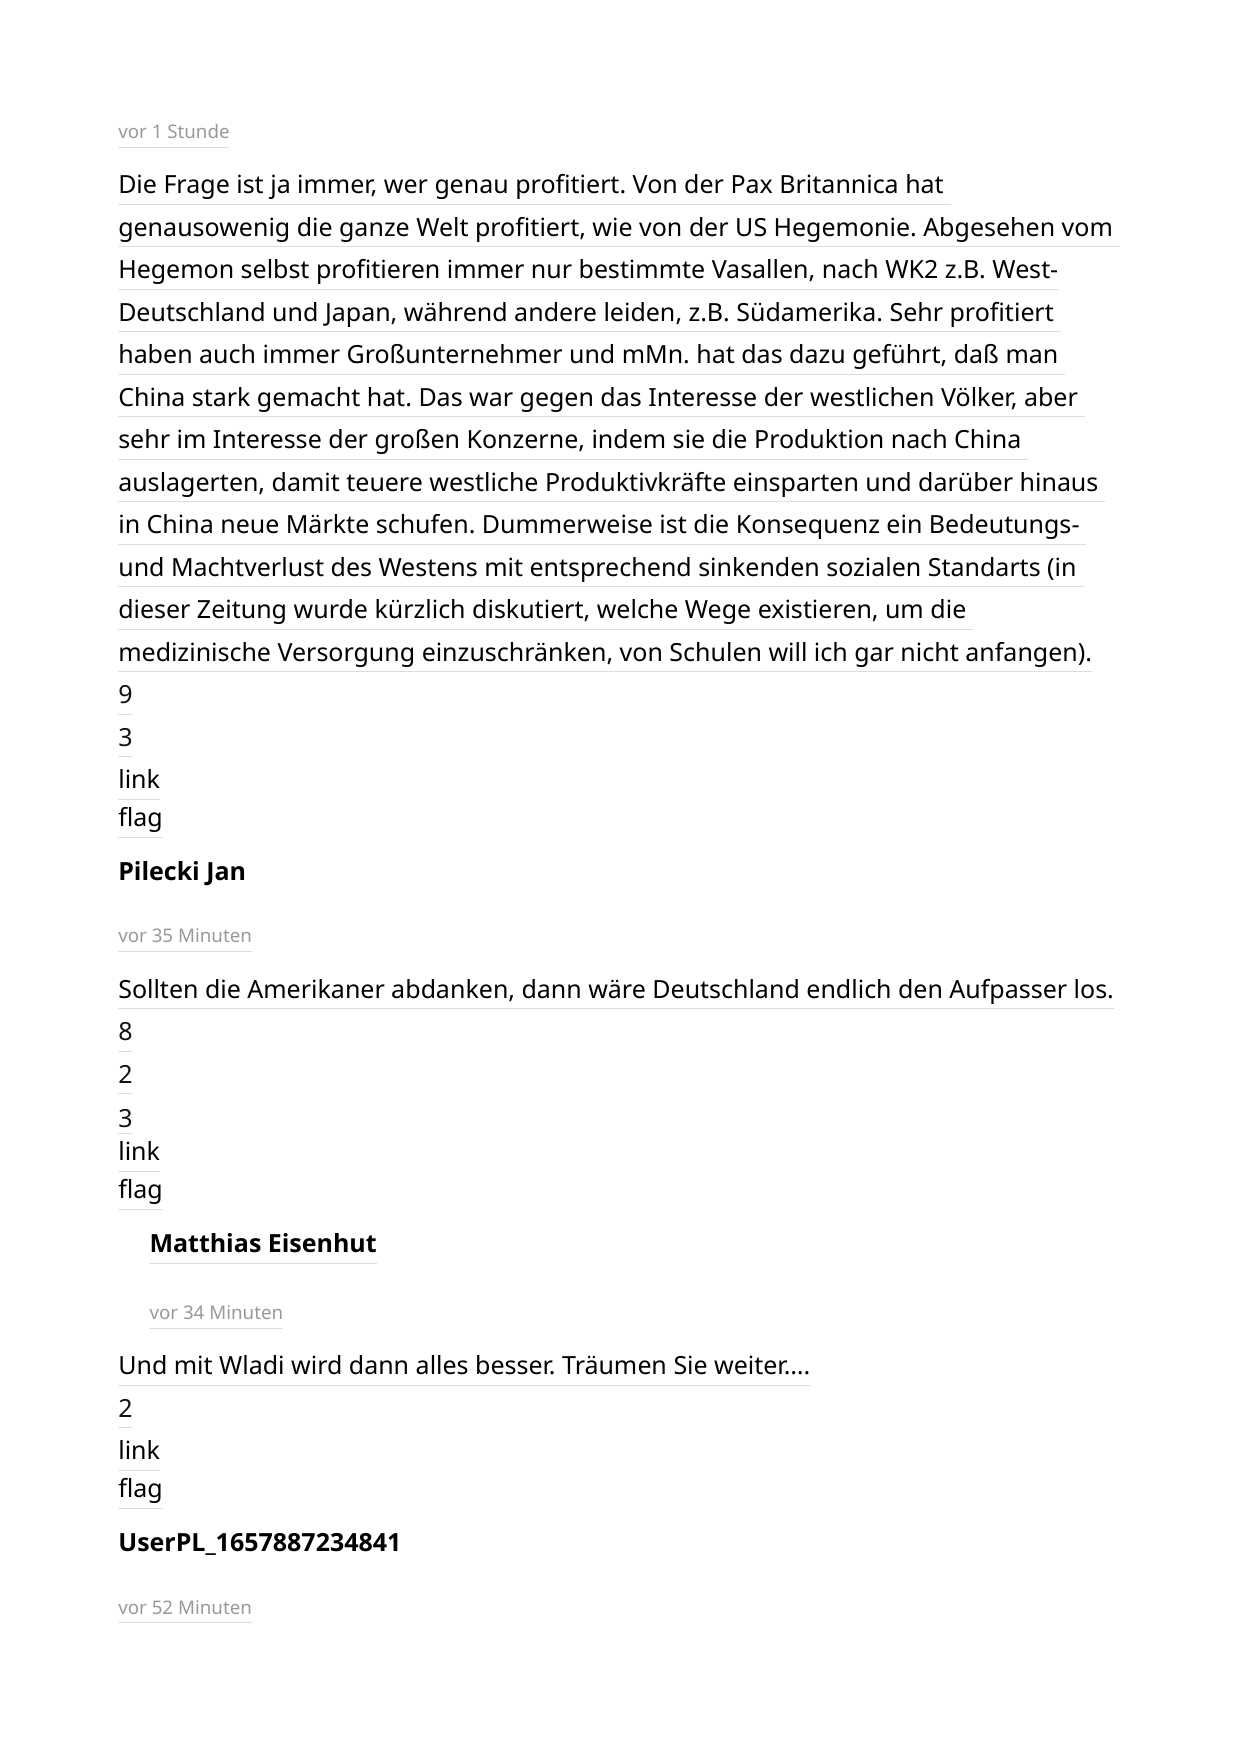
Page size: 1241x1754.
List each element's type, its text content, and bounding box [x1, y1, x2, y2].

text link [118, 1134, 1122, 1172]
text flag [118, 800, 1122, 838]
text 9 [118, 677, 1122, 715]
text Sollten die Amerikaner abdanken, dann wäre Deutschland endlich den Aufpasser los. [118, 971, 1122, 1009]
text link [118, 762, 1122, 800]
text vor 52 Minuten [118, 1594, 1117, 1623]
text link [118, 1433, 1122, 1471]
text Und mit Wladi wird dann alles besser. Träumen Sie weiter…. [118, 1348, 1122, 1386]
text Pilecki Jan [118, 853, 1122, 887]
text flag [118, 1471, 1122, 1509]
text vor 34 Minuten [149, 1299, 1117, 1329]
text UserPL_1657887234841 [118, 1525, 1122, 1559]
text 8 [118, 1014, 1122, 1052]
text Matthias Eisenhut [149, 1226, 1122, 1264]
text vor 35 Minuten [118, 923, 1117, 952]
text vor 1 Stunde [118, 118, 1117, 148]
text 2 [118, 1391, 1122, 1428]
text flag [118, 1172, 1122, 1210]
text 3 [118, 719, 1122, 757]
text 3 [118, 1099, 1122, 1134]
text 2 [118, 1056, 1122, 1094]
text Die Frage ist ja immer, wer genau profitiert. Von der Pax Britannica hat genausowenig die ganze Welt profitiert, wie von der US Hegemonie. Abgesehen vom Hegemon selbst profitieren immer nur bestimmte Vasallen, nach WK2 z.B. West-Deutschland und Japan, während andere leiden, z.B. Südamerika. Sehr profitiert haben auch immer Großunternehmer und mMn. hat das dazu geführt, daß man China stark gemacht hat. Das war gegen das Interesse der westlichen Völker, aber sehr im Interesse der großen Konzerne, indem sie die Produktion nach China auslagerten, damit teuere westliche Produktivkräfte einsparten und darüber hinaus in China neue Märkte schufen. Dummerweise ist die Konsequenz ein Bedeutungs- und Machtverlust des Westens mit entsprechend sinkenden sozialen Standarts (in dieser Zeitung wurde kürzlich diskutiert, welche Wege existieren, um die medizinische Versorgung einzuschränken, von Schulen will ich gar nicht anfangen). [118, 167, 1122, 672]
